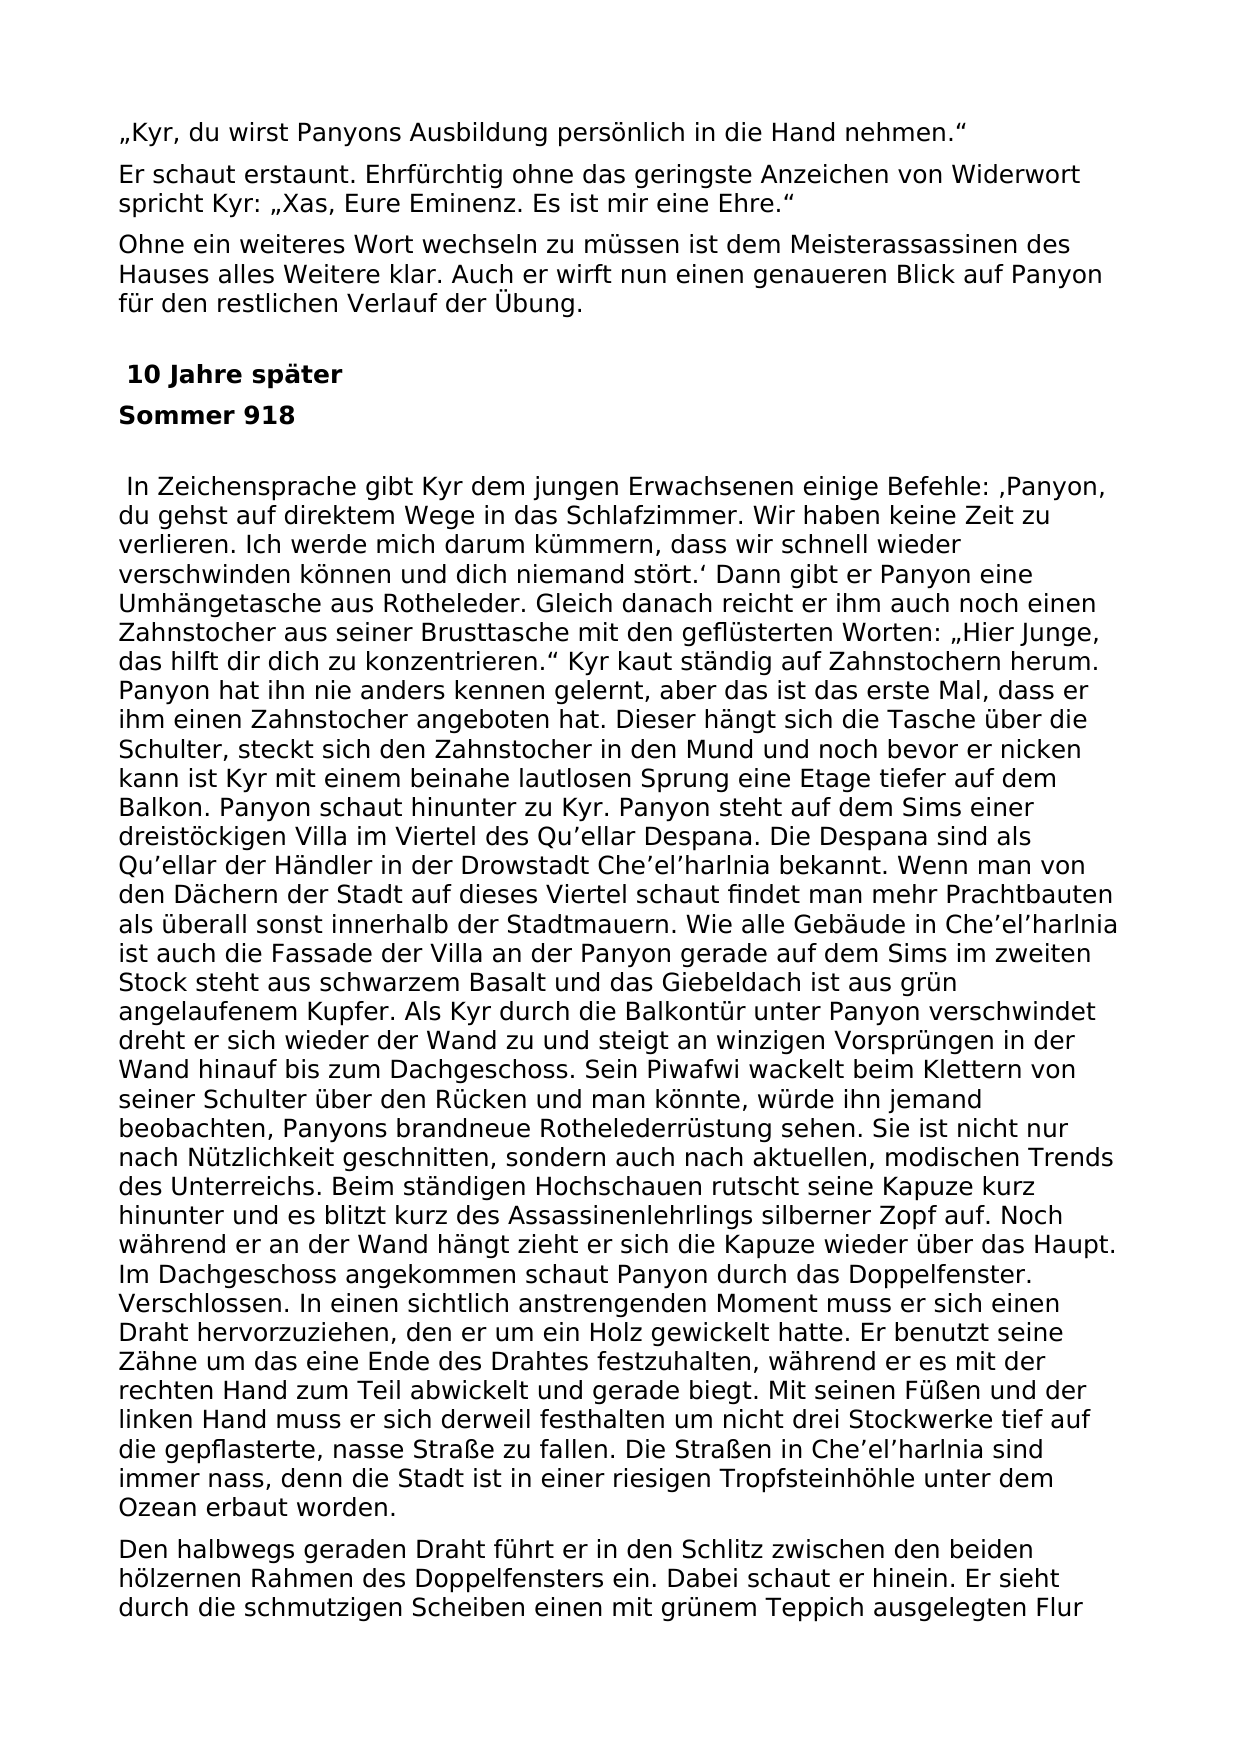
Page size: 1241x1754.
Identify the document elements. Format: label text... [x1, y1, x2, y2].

text Sommer 918 [118, 401, 1122, 431]
text Den halbwegs geraden Draht führt er in den Schlitz zwischen den beiden hölzernen Rahmen des Doppelfensters ein. Dabei schaut er hinein. Er sieht durch die schmutzigen Scheiben einen mit grünem Teppich ausgelegten Flur [118, 1535, 1122, 1622]
text 10 Jahre später [118, 331, 1122, 389]
text Ohne ein weiteres Wort wechseln zu müssen ist dem Meisterassassinen des Hauses alles Weitere klar. Auch er wirft nun einen genaueren Blick auf Panyon für den restlichen Verlauf der Übung. [118, 231, 1122, 318]
text Er schaut erstaunt. Ehrfürchtig ohne das geringste Anzeichen von Widerwort spricht Kyr: „Xas, Eure Eminenz. Es ist mir eine Ehre.“ [118, 160, 1122, 218]
text „Kyr, du wirst Panyons Ausbildung persönlich in die Hand nehmen.“ [118, 118, 1122, 147]
text In Zeichensprache gibt Kyr dem jungen Erwachsenen einige Befehle: ‚Panyon, du gehst auf direktem Wege in das Schlafzimmer. Wir haben keine Zeit zu verlieren. Ich werde mich darum kümmern, dass wir schnell wieder verschwinden können und dich niemand stört.‘ Dann gibt er Panyon eine Umhängetasche aus Rotheleder. Gleich danach reicht er ihm auch noch einen Zahnstocher aus seiner Brusttasche mit den geflüsterten Worten: „Hier Junge, das hilft dir dich zu konzentrieren.“ Kyr kaut ständig auf Zahnstochern herum. Panyon hat ihn nie anders kennen gelernt, aber das ist das erste Mal, dass er ihm einen Zahnstocher angeboten hat. Dieser hängt sich die Tasche über die Schulter, steckt sich den Zahnstocher in den Mund und noch bevor er nicken kann ist Kyr mit einem beinahe lautlosen Sprung eine Etage tiefer auf dem Balkon. Panyon schaut hinunter zu Kyr. Panyon steht auf dem Sims einer dreistöckigen Villa im Viertel des Qu’ellar Despana. Die Despana sind als Qu’ellar der Händler in der Drowstadt Che’el’harlnia bekannt. Wenn man von den Dächern der Stadt auf dieses Viertel schaut findet man mehr Prachtbauten als überall sonst innerhalb der Stadtmauern. Wie alle Gebäude in Che’el’harlnia ist auch die Fassade der Villa an der Panyon gerade auf dem Sims im zweiten Stock steht aus schwarzem Basalt und das Giebeldach ist aus grün angelaufenem Kupfer. Als Kyr durch die Balkontür unter Panyon verschwindet dreht er sich wieder der Wand zu und steigt an winzigen Vorsprüngen in der Wand hinauf bis zum Dachgeschoss. Sein Piwafwi wackelt beim Klettern von seiner Schulter über den Rücken und man könnte, würde ihn jemand beobachten, Panyons brandneue Rothelederrüstung sehen. Sie ist nicht nur nach Nützlichkeit geschnitten, sondern auch nach aktuellen, modischen Trends des Unterreichs. Beim ständigen Hochschauen rutscht seine Kapuze kurz hinunter und es blitzt kurz des Assassinenlehrlings silberner Zopf auf. Noch während er an der Wand hängt zieht er sich die Kapuze wieder über das Haupt. Im Dachgeschoss angekommen schaut Panyon durch das Doppelfenster. Verschlossen. In einen sichtlich anstrengenden Moment muss er sich einen Draht hervorzuziehen, den er um ein Holz gewickelt hatte. Er benutzt seine Zähne um das eine Ende des Drahtes festzuhalten, während er es mit der rechten Hand zum Teil abwickelt und gerade biegt. Mit seinen Füßen und der linken Hand muss er sich derweil festhalten um nicht drei Stockwerke tief auf die gepflasterte, nasse Straße zu fallen. Die Straßen in Che’el’harlnia sind immer nass, denn die Stadt ist in einer riesigen Tropfsteinhöhle unter dem Ozean erbaut worden. [118, 443, 1122, 1522]
